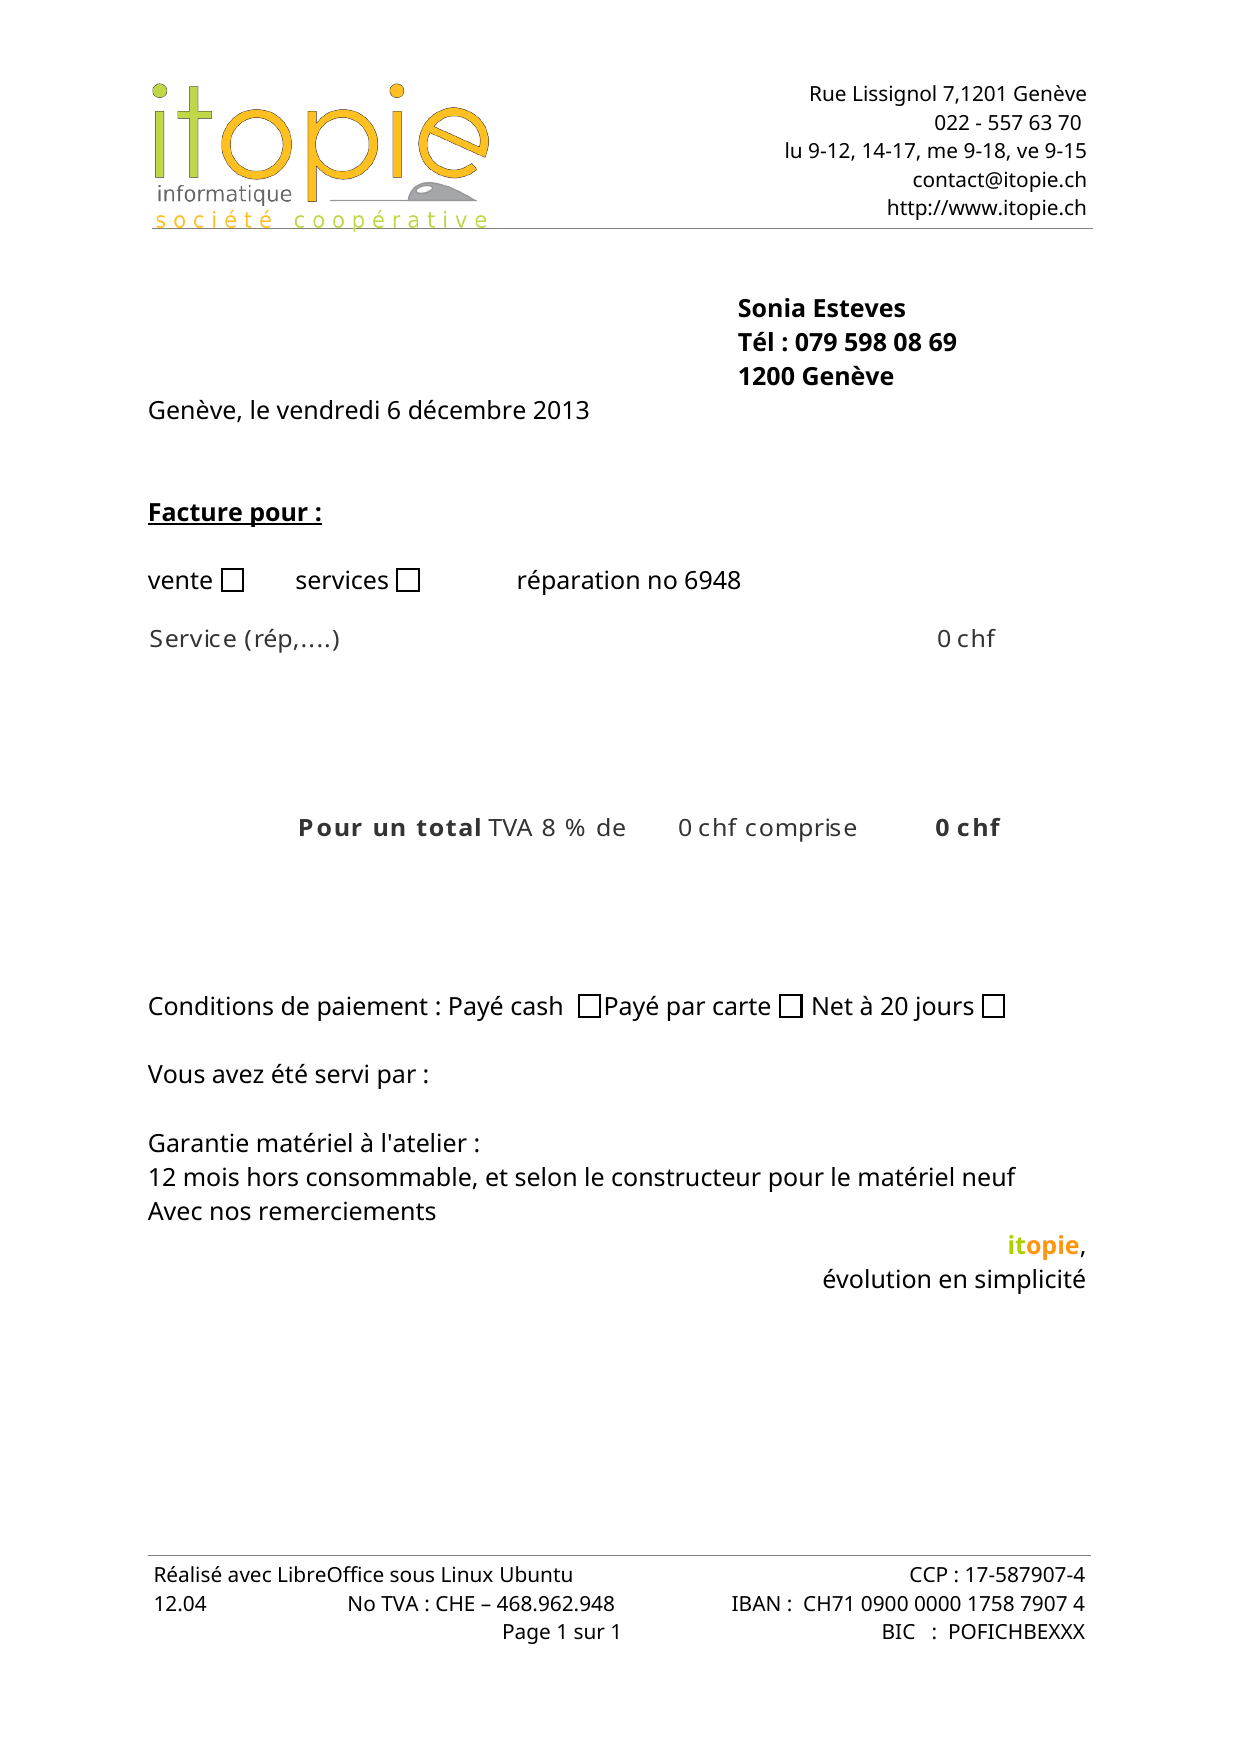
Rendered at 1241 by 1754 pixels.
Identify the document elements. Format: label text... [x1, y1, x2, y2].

text Tél : 079 598 08 69 [148, 324, 1093, 358]
text Avec nos remerciements [148, 1193, 1093, 1227]
picture [138, 72, 500, 244]
text vente services réparation no 6948 [148, 563, 1093, 597]
text 1200 Genève [148, 358, 1093, 392]
text 12 mois hors consommable, et selon le constructeur pour le matériel neuf [148, 1159, 1093, 1193]
text Conditions de paiement : Payé cash Payé par carte Net à 20 jours [148, 989, 1093, 1023]
text Vous avez été servi par : [148, 1057, 1093, 1091]
text Garantie matériel à l'atelier : [148, 1125, 1093, 1159]
text Genève, le vendredi 6 décembre 2013 [148, 392, 1093, 427]
text évolution en simplicité [148, 1262, 1093, 1296]
text Facture pour : [148, 495, 1093, 529]
text Sonia Esteves [148, 290, 1093, 324]
text itopie, [148, 1227, 1093, 1262]
